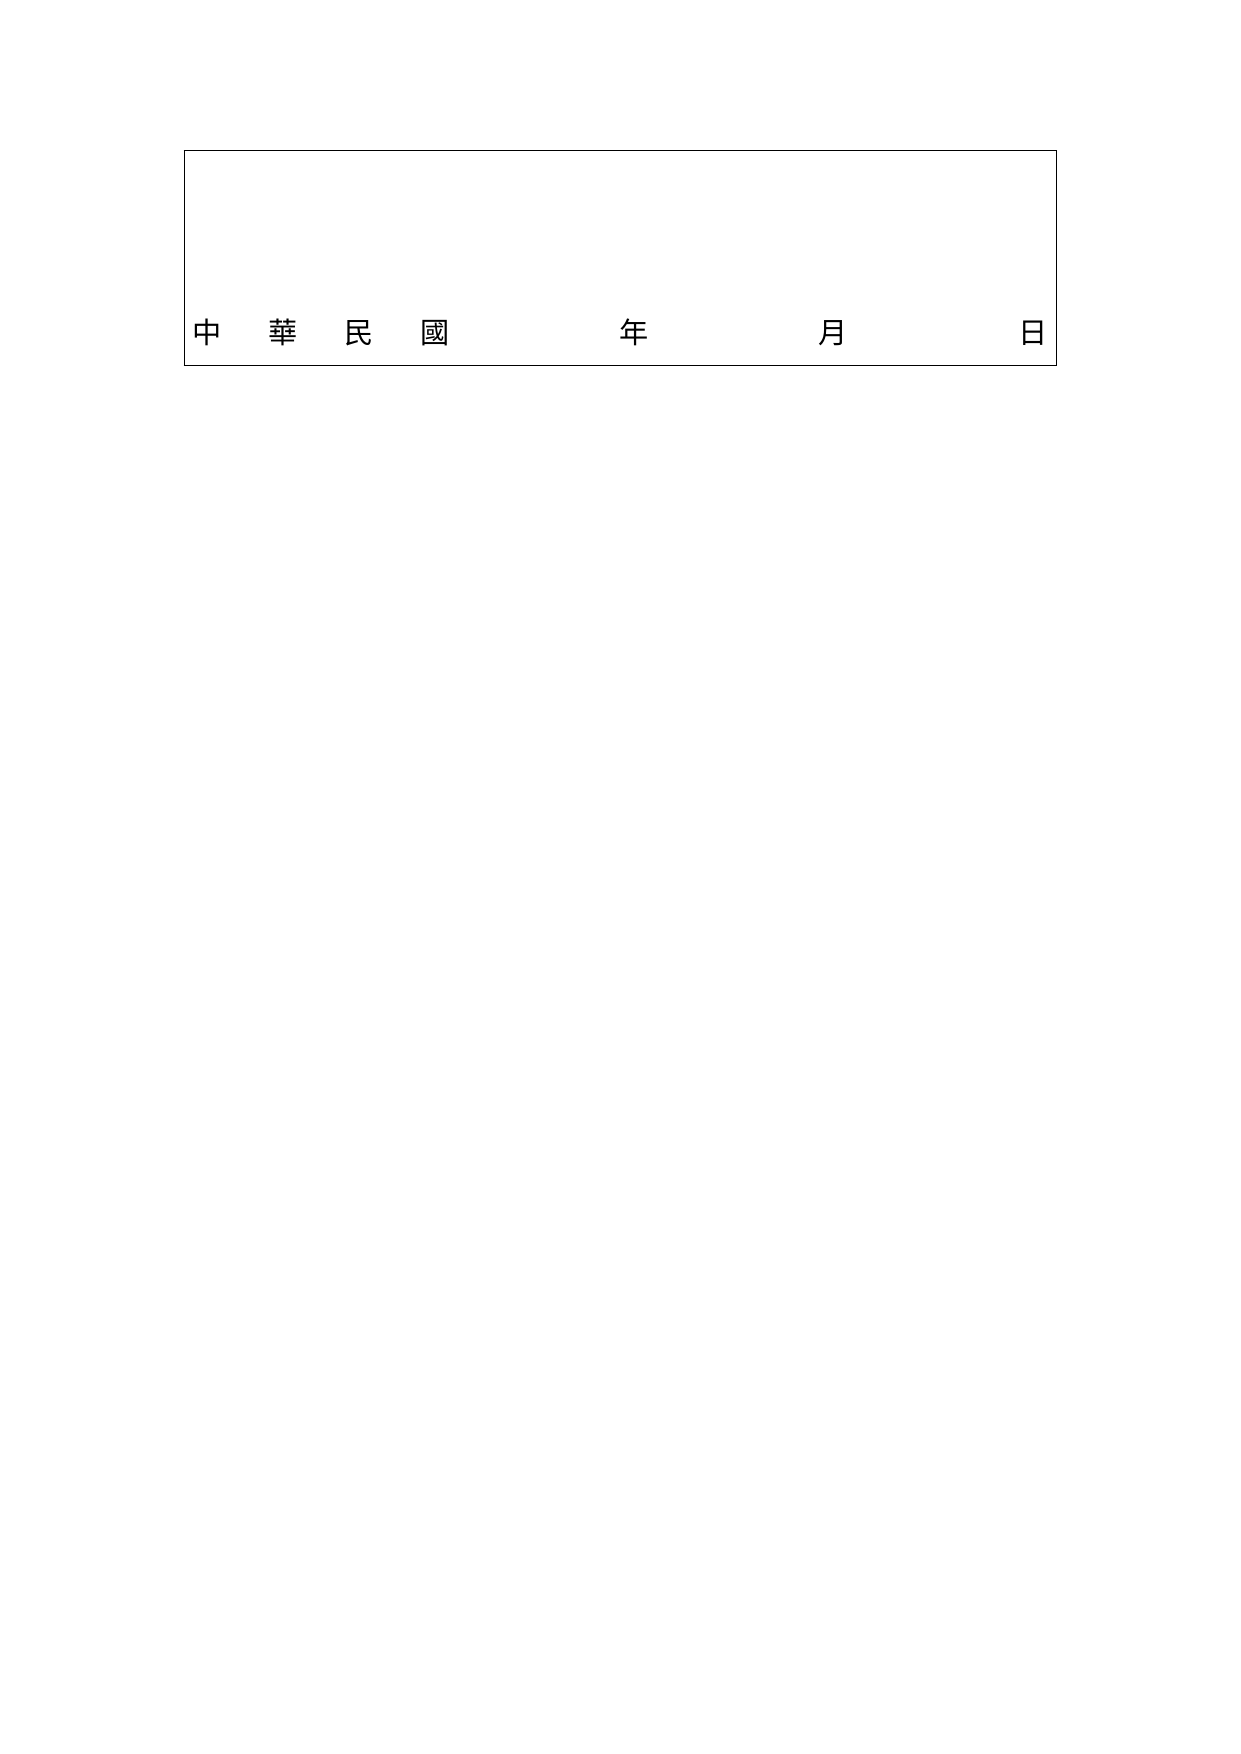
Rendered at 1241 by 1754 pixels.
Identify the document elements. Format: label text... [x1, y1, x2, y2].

table_cell 為 委 任 訴 訟 代 理 人 事 委任人因 鈞院 年度 字第 號 事件，委任受任人為訴訟代理人，有為一切訴訟行為之權，並有但無民事訴訟法第70條第1項但書及第2項所列各行 為之特別代理權。依同法第69條第1項前段規定，提出委任書如 上。 此 致 台灣新北地方法院 公鑒 委任人 受任人 中華民國 年 月 日 [185, 151, 1056, 364]
